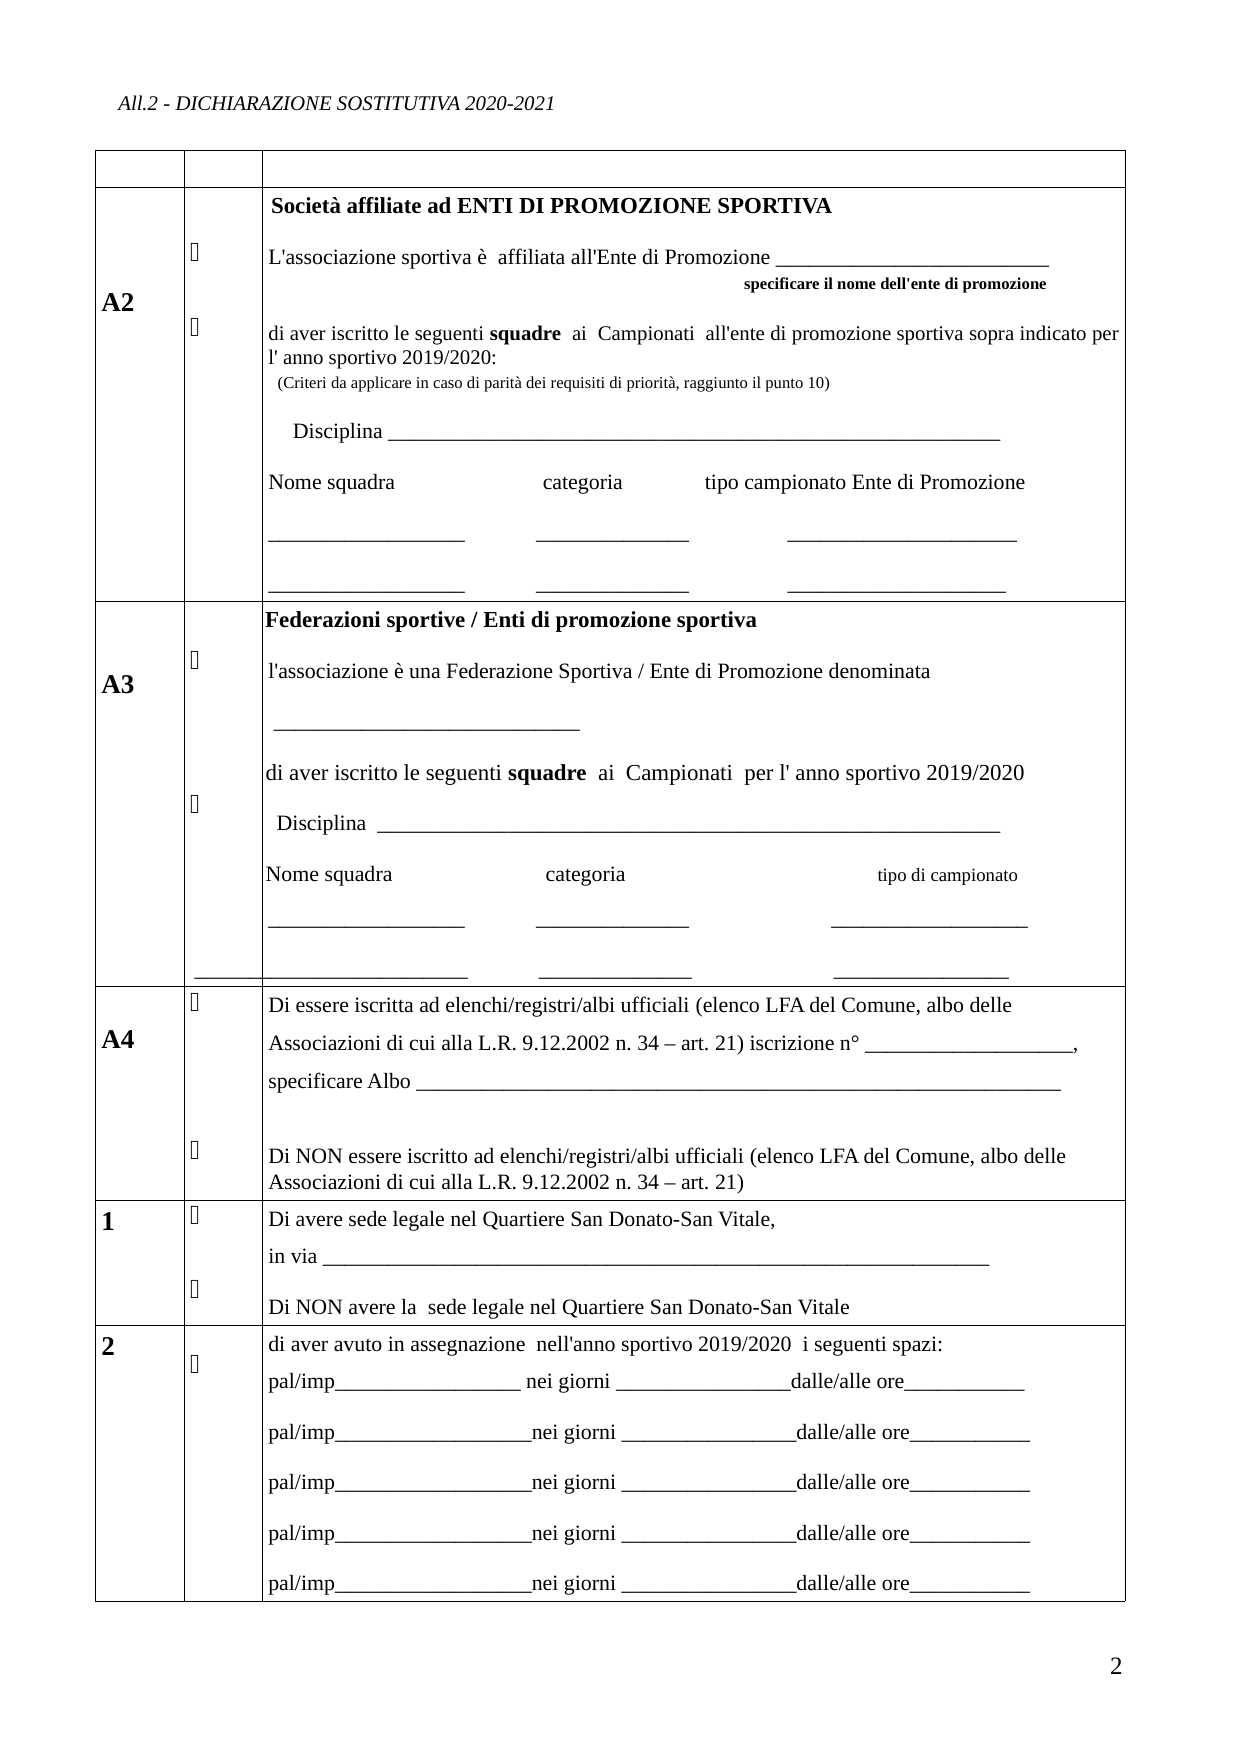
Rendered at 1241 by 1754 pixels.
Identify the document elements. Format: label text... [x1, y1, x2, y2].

table_cell [263, 151, 1125, 187]
table_cell   [185, 602, 262, 986]
table_cell [96, 151, 184, 187]
table_cell Di avere sede legale nel Quartiere San Donato-San Vitale, in via _____________________________________________________________ Di NON avere la sede legale nel Quartiere San Donato-San Vitale [263, 1201, 1125, 1325]
table_cell  [185, 1326, 262, 1601]
table_cell 1 [96, 1201, 184, 1325]
table_cell   [185, 987, 262, 1200]
table_cell Società affiliate ad ENTI DI PROMOZIONE SPORTIVA L'associazione sportiva è affiliata all'Ente di Promozione _________________________ specificare il nome dell'ente di promozione di aver iscritto le seguenti squadre ai Campionati all'ente di promozione sportiva sopra indicato per l' anno sportivo 2019/2020: (Criteri da applicare in caso di parità dei requisiti di priorità, raggiunto il punto 10) Disciplina ________________________________________________________ Nome squadra categoria tipo campionato Ente di Promozione __________________ ______________ _____________________ __________________ ______________ ____________________ [263, 188, 1125, 601]
table_cell A2 [96, 188, 184, 601]
table_cell di aver avuto in assegnazione nell'anno sportivo 2019/2020 i seguenti spazi: pal/imp_________________ nei giorni ________________dalle/alle ore___________ pal/imp__________________nei giorni ________________dalle/alle ore___________ pal/imp__________________nei giorni ________________dalle/alle ore___________ pal/imp__________________nei giorni ________________dalle/alle ore___________ pal/imp__________________nei giorni ________________dalle/alle ore___________ [263, 1326, 1125, 1601]
table_cell [185, 151, 262, 187]
table_cell 2 [96, 1326, 184, 1601]
table_cell   [185, 1201, 262, 1325]
table_cell Federazioni sportive / Enti di promozione sportiva l'associazione è una Federazione Sportiva / Ente di Promozione denominata ____________________________ di aver iscritto le seguenti squadre ai Campionati per l' anno sportivo 2019/2020 Disciplina _________________________________________________________ Nome squadra categoria tipo di campionato __________________ ______________ __________________ _________________________ ______________ ________________ [263, 602, 1125, 986]
table_cell Di essere iscritta ad elenchi/registri/albi ufficiali (elenco LFA del Comune, albo delle Associazioni di cui alla L.R. 9.12.2002 n. 34 – art. 21) iscrizione n° ___________________, specificare Albo ___________________________________________________________ Di NON essere iscritto ad elenchi/registri/albi ufficiali (elenco LFA del Comune, albo delle Associazioni di cui alla L.R. 9.12.2002 n. 34 – art. 21) [263, 987, 1125, 1200]
table_cell   [185, 188, 262, 601]
table_cell A3 [96, 602, 184, 986]
table_cell A4 [96, 987, 184, 1200]
